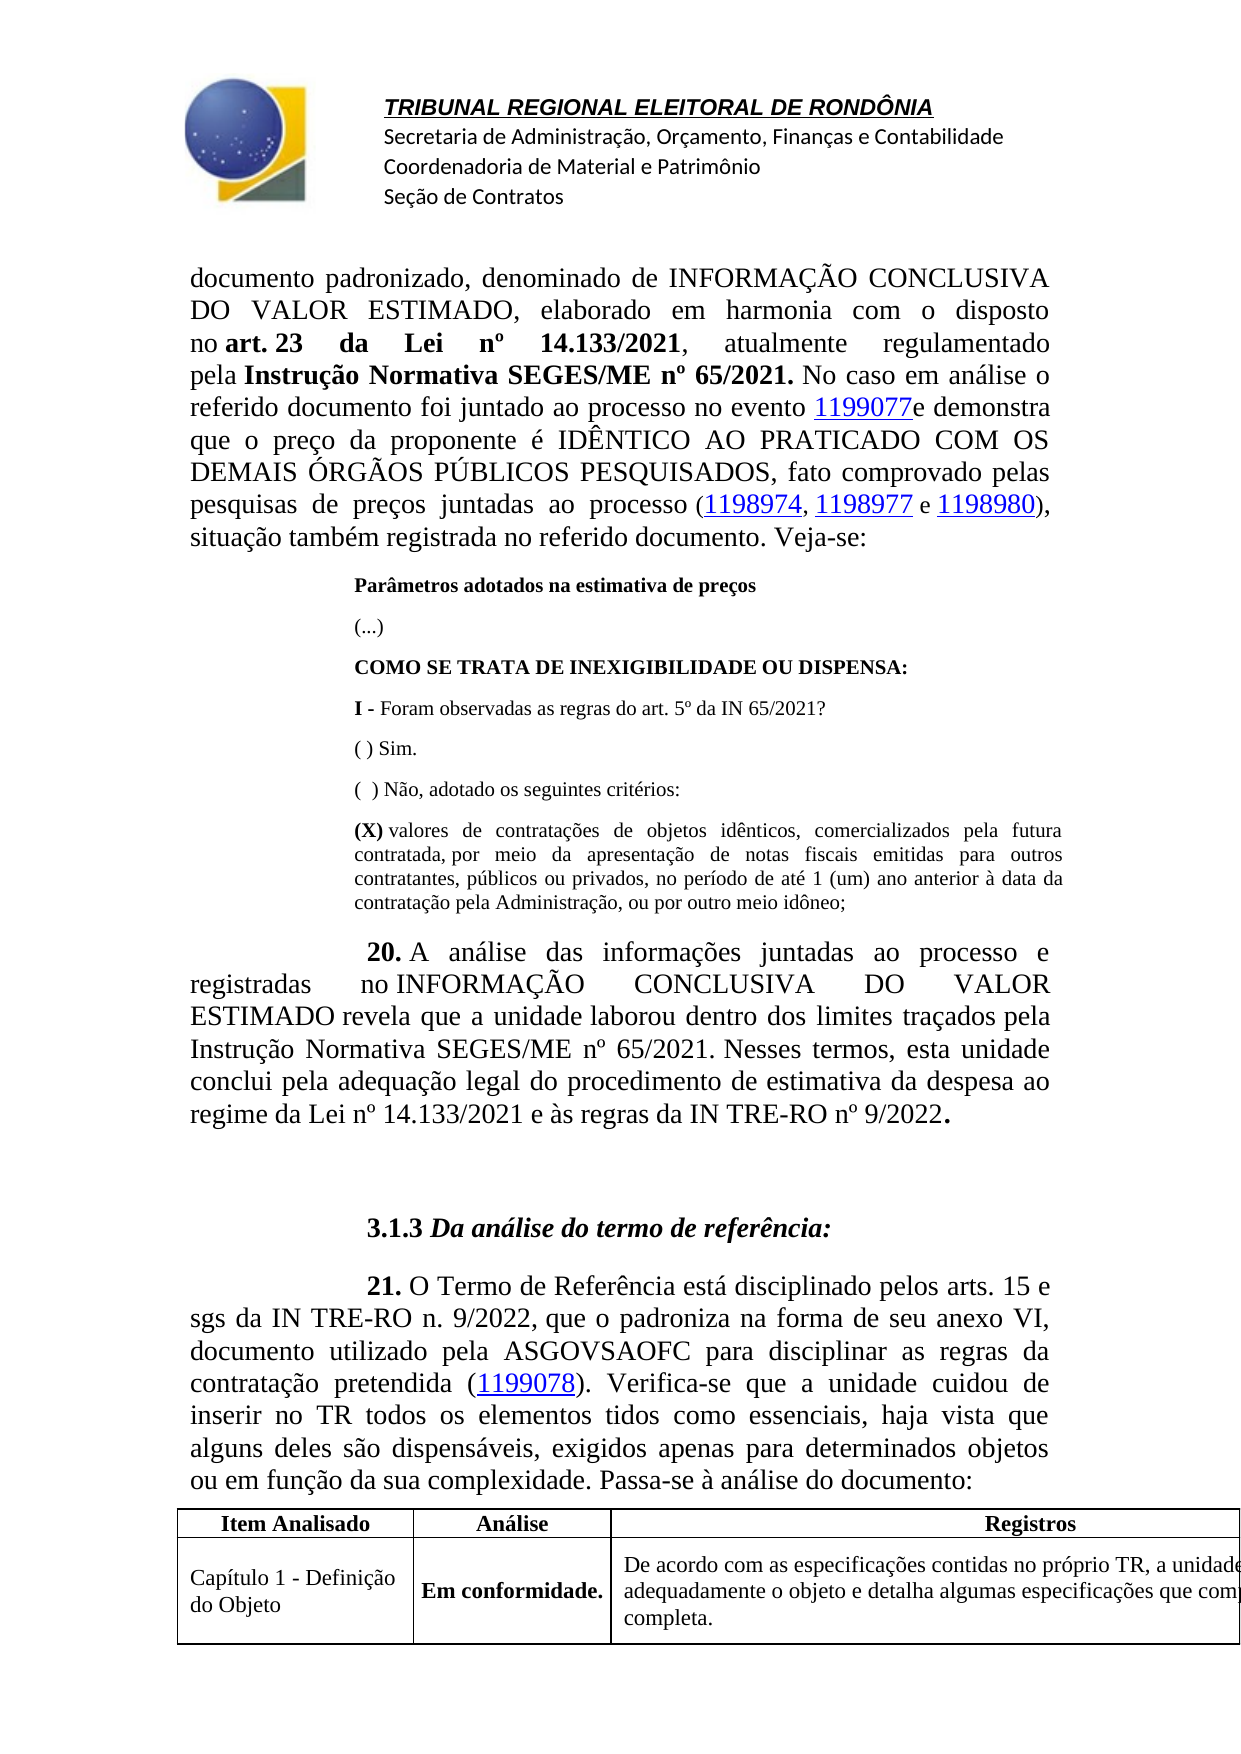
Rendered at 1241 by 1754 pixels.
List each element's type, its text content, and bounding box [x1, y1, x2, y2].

text documento padronizado, denominado de INFORMAÇÃO CONCLUSIVA DO VALOR ESTIMADO, elaborado em harmonia com o disposto no art. 23 da Lei nº 14.133/2021, atualmente regulamentado pela Instrução Normativa SEGES/ME nº 65/2021. No caso em análise o referido documento foi juntado ao processo no evento 1199077e demonstra que o preço da proponente é IDÊNTICO AO PRATICADO COM OS DEMAIS ÓRGÃOS PÚBLICOS PESQUISADOS, fato comprovado pelas pesquisas de preços juntadas ao processo (1198974, 1198977 e 1198980), situação também registrada no referido documento. Veja-se: [190, 261, 1051, 552]
text ( ) Não, adotado os seguintes critérios: [354, 777, 1063, 801]
table_cell Capítulo 1 - Definição do Objeto [178, 1538, 413, 1643]
text COMO SE TRATA DE INEXIGIBILIDADE OU DISPENSA: [354, 655, 1063, 679]
text (...) [354, 614, 1063, 638]
table_header Item Analisado [178, 1510, 413, 1537]
table_cell Em conformidade. [414, 1538, 610, 1643]
text I - Foram observadas as regras do art. 5º da IN 65/2021? [354, 695, 1063, 719]
text Parâmetros adotados na estimativa de preços [354, 573, 1063, 597]
text 20. A análise das informações juntadas ao processo e registradas no INFORMAÇÃO CONCLUSIVA DO VALOR ESTIMADO revela que a unidade laborou dentro dos limites traçados pela Instrução Normativa SEGES/ME nº 65/2021. Nesses termos, esta unidade conclui pela adequação legal do procedimento de estimativa da despesa ao regime da Lei nº 14.133/2021 e às regras da IN TRE-RO nº 9/2022. [190, 935, 1051, 1129]
table_cell De acordo com as especificações contidas no próprio TR, a unidade identifica adequadamente o objeto e detalha algumas especificações que compõem a solução completa. [612, 1538, 1239, 1643]
text ( ) Sim. [354, 736, 1063, 760]
table_header Análise [414, 1510, 610, 1537]
table_header Registros [612, 1510, 1239, 1537]
text (X) valores de contratações de objetos idênticos, comercializados pela futura contratada, por meio da apresentação de notas fiscais emitidas para outros contratantes, públicos ou privados, no período de até 1 (um) ano anterior à data da contratação pela Administração, ou por outro meio idôneo; [354, 818, 1063, 914]
text 3.1.3 Da análise do termo de referência: [190, 1211, 1051, 1244]
text 21. O Termo de Referência está disciplinado pelos arts. 15 e sgs da IN TRE-RO n. 9/2022, que o padroniza na forma de seu anexo VI, documento utilizado pela ASGOVSAOFC para disciplinar as regras da contratação pretendida (1199078). Verifica-se que a unidade cuidou de inserir no TR todos os elementos tidos como essenciais, haja vista que alguns deles são dispensáveis, exigidos apenas para determinados objetos ou em função da sua complexidade. Passa-se à análise do documento: [190, 1269, 1051, 1496]
